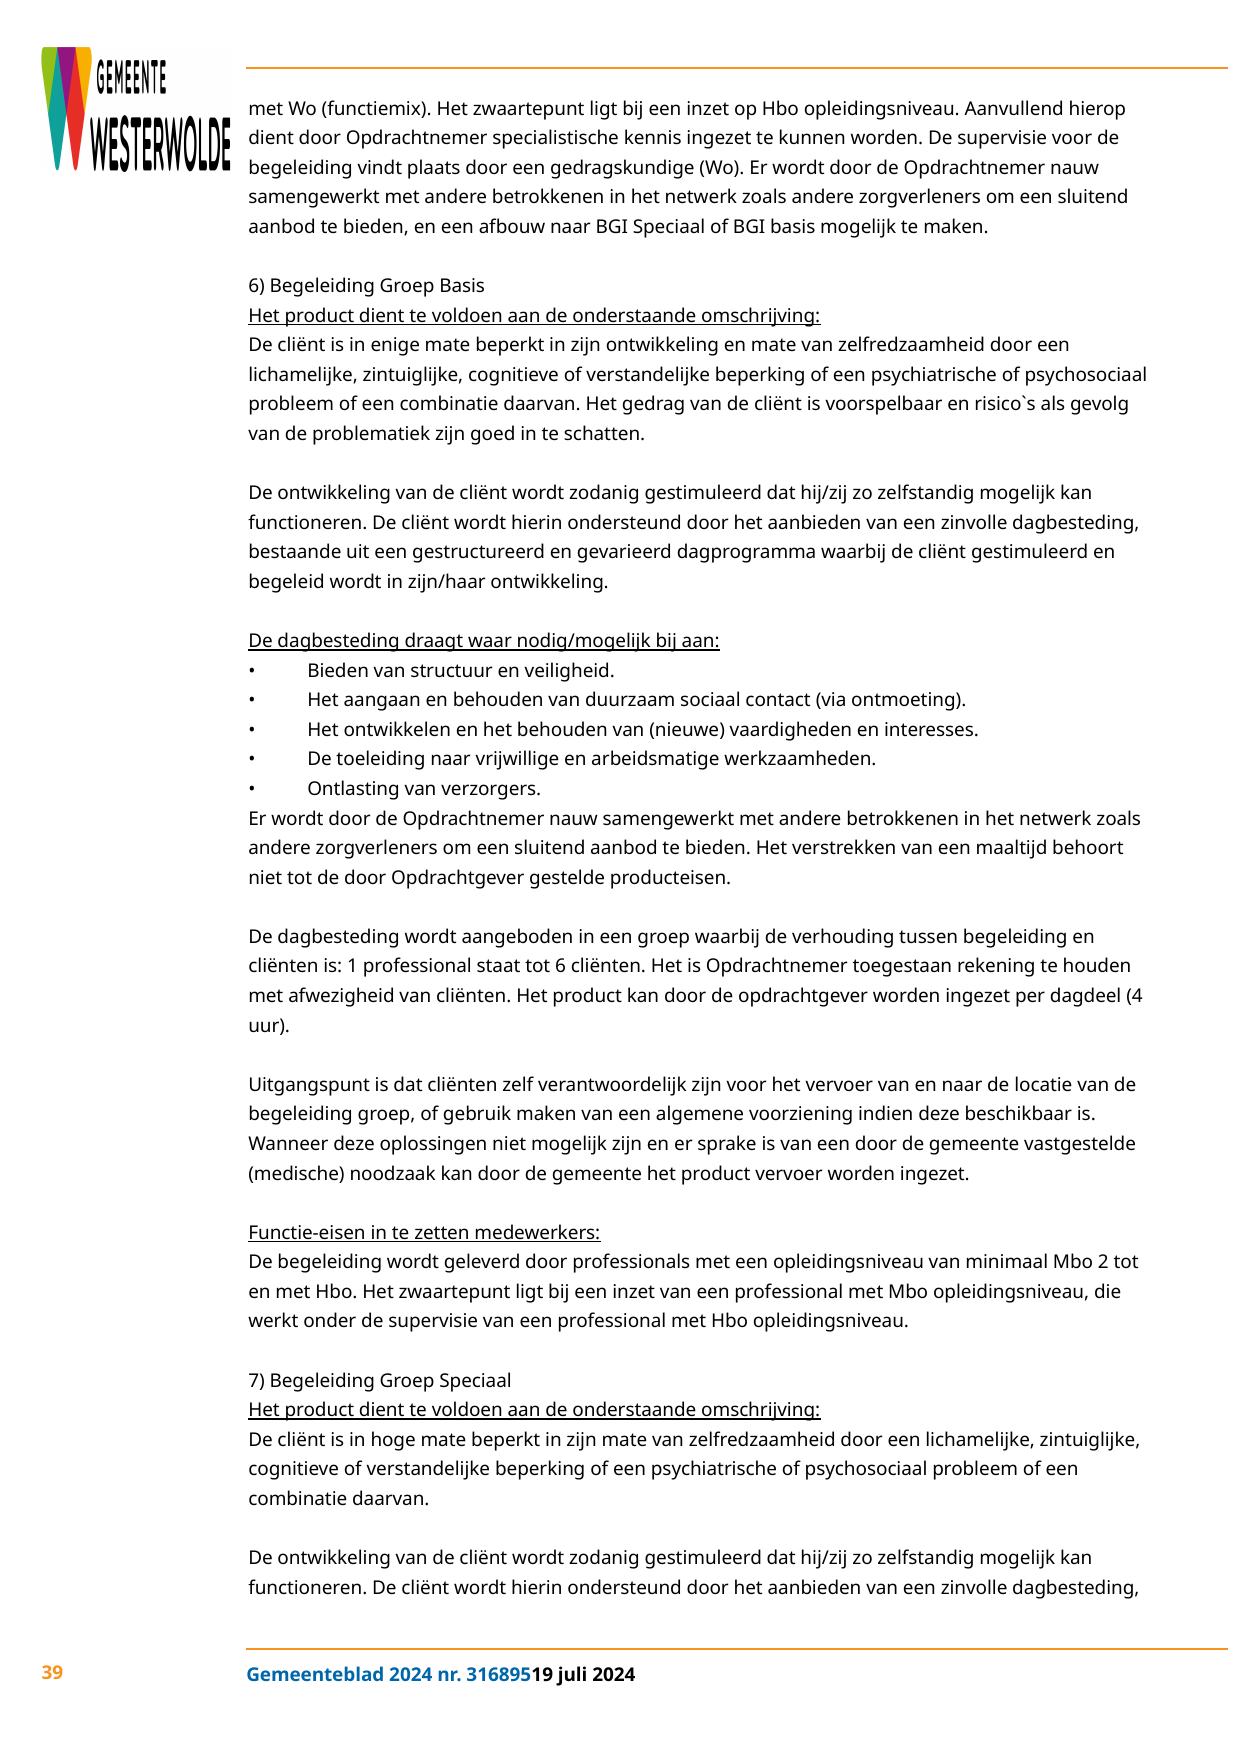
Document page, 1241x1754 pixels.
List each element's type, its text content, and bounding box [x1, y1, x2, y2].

text De ontwikkeling van de cliënt wordt zodanig gestimuleerd dat hij/zij zo zelfstandig mogelijk kan functioneren. De cliënt wordt hierin ondersteund door het aanbieden van een zinvolle dagbesteding, [248, 1544, 1152, 1600]
text De begeleiding wordt geleverd door professionals met een opleidingsniveau van minimaal Mbo 2 tot en met Hbo. Het zwaartepunt ligt bij een inzet van een professional met Mbo opleidingsniveau, die werkt onder de supervisie van een professional met Hbo opleidingsniveau. [248, 1248, 1152, 1333]
text De cliënt is in hoge mate beperkt in zijn mate van zelfredzaamheid door een lichamelijke, zintuiglijke, cognitieve of verstandelijke beperking of een psychiatrische of psychosociaal probleem of een combinatie daarvan. [248, 1426, 1152, 1511]
list Het aangaan en behouden van duurzaam sociaal contact (via ontmoeting). [248, 686, 1152, 712]
text Het product dient te voldoen aan de onderstaande omschrijving: [248, 1396, 1152, 1422]
list Ontlasting van verzorgers. [248, 775, 1152, 801]
text Uitgangspunt is dat cliënten zelf verantwoordelijk zijn voor het vervoer van en naar de locatie van de begeleiding groep, of gebruik maken van een algemene voorziening indien deze beschikbaar is. Wanneer deze oplossingen niet mogelijk zijn en er sprake is van een door de gemeente vastgestelde (medische) noodzaak kan door de gemeente het product vervoer worden ingezet. [248, 1071, 1152, 1186]
text De dagbesteding draagt waar nodig/mogelijk bij aan: [248, 627, 1152, 653]
list De toeleiding naar vrijwillige en arbeidsmatige werkzaamheden. [248, 746, 1152, 771]
text 7) Begeleiding Groep Speciaal [248, 1367, 1152, 1393]
text 6) Begeleiding Groep Basis [248, 272, 1152, 298]
text De dagbesteding wordt aangeboden in een groep waarbij de verhouding tussen begeleiding en cliënten is: 1 professional staat tot 6 cliënten. Het is Opdrachtnemer toegestaan rekening te houden met afwezigheid van cliënten. Het product kan door de opdrachtgever worden ingezet per dagdeel (4 uur). [248, 923, 1152, 1038]
text Functie-eisen in te zetten medewerkers: [248, 1219, 1152, 1245]
text met Wo (functiemix). Het zwaartepunt ligt bij een inzet op Hbo opleidingsniveau. Aanvullend hierop dient door Opdrachtnemer specialistische kennis ingezet te kunnen worden. De supervisie voor de begeleiding vindt plaats door een gedragskundige (Wo). Er wordt door de Opdrachtnemer nauw samengewerkt met andere betrokkenen in het netwerk zoals andere zorgverleners om een sluitend aanbod te bieden, en een afbouw naar BGI Speciaal of BGI basis mogelijk te maken. [248, 95, 1152, 239]
picture [41, 47, 231, 172]
list Het ontwikkelen en het behouden van (nieuwe) vaardigheden en interesses. [248, 716, 1152, 742]
text Er wordt door de Opdrachtnemer nauw samengewerkt met andere betrokkenen in het netwerk zoals andere zorgverleners om een sluitend aanbod te bieden. Het verstrekken van een maaltijd behoort niet tot de door Opdrachtgever gestelde producteisen. [248, 805, 1152, 890]
text Het product dient te voldoen aan de onderstaande omschrijving: [248, 302, 1152, 328]
list Bieden van structuur en veiligheid. [248, 657, 1152, 683]
text De ontwikkeling van de cliënt wordt zodanig gestimuleerd dat hij/zij zo zelfstandig mogelijk kan functioneren. De cliënt wordt hierin ondersteund door het aanbieden van een zinvolle dagbesteding, bestaande uit een gestructureerd en gevarieerd dagprogramma waarbij de cliënt gestimuleerd en begeleid wordt in zijn/haar ontwikkeling. [248, 479, 1152, 594]
text De cliënt is in enige mate beperkt in zijn ontwikkeling en mate van zelfredzaamheid door een lichamelijke, zintuiglijke, cognitieve of verstandelijke beperking of een psychiatrische of psychosociaal probleem of een combinatie daarvan. Het gedrag van de cliënt is voorspelbaar en risico`s als gevolg van de problematiek zijn goed in te schatten. [248, 331, 1152, 446]
